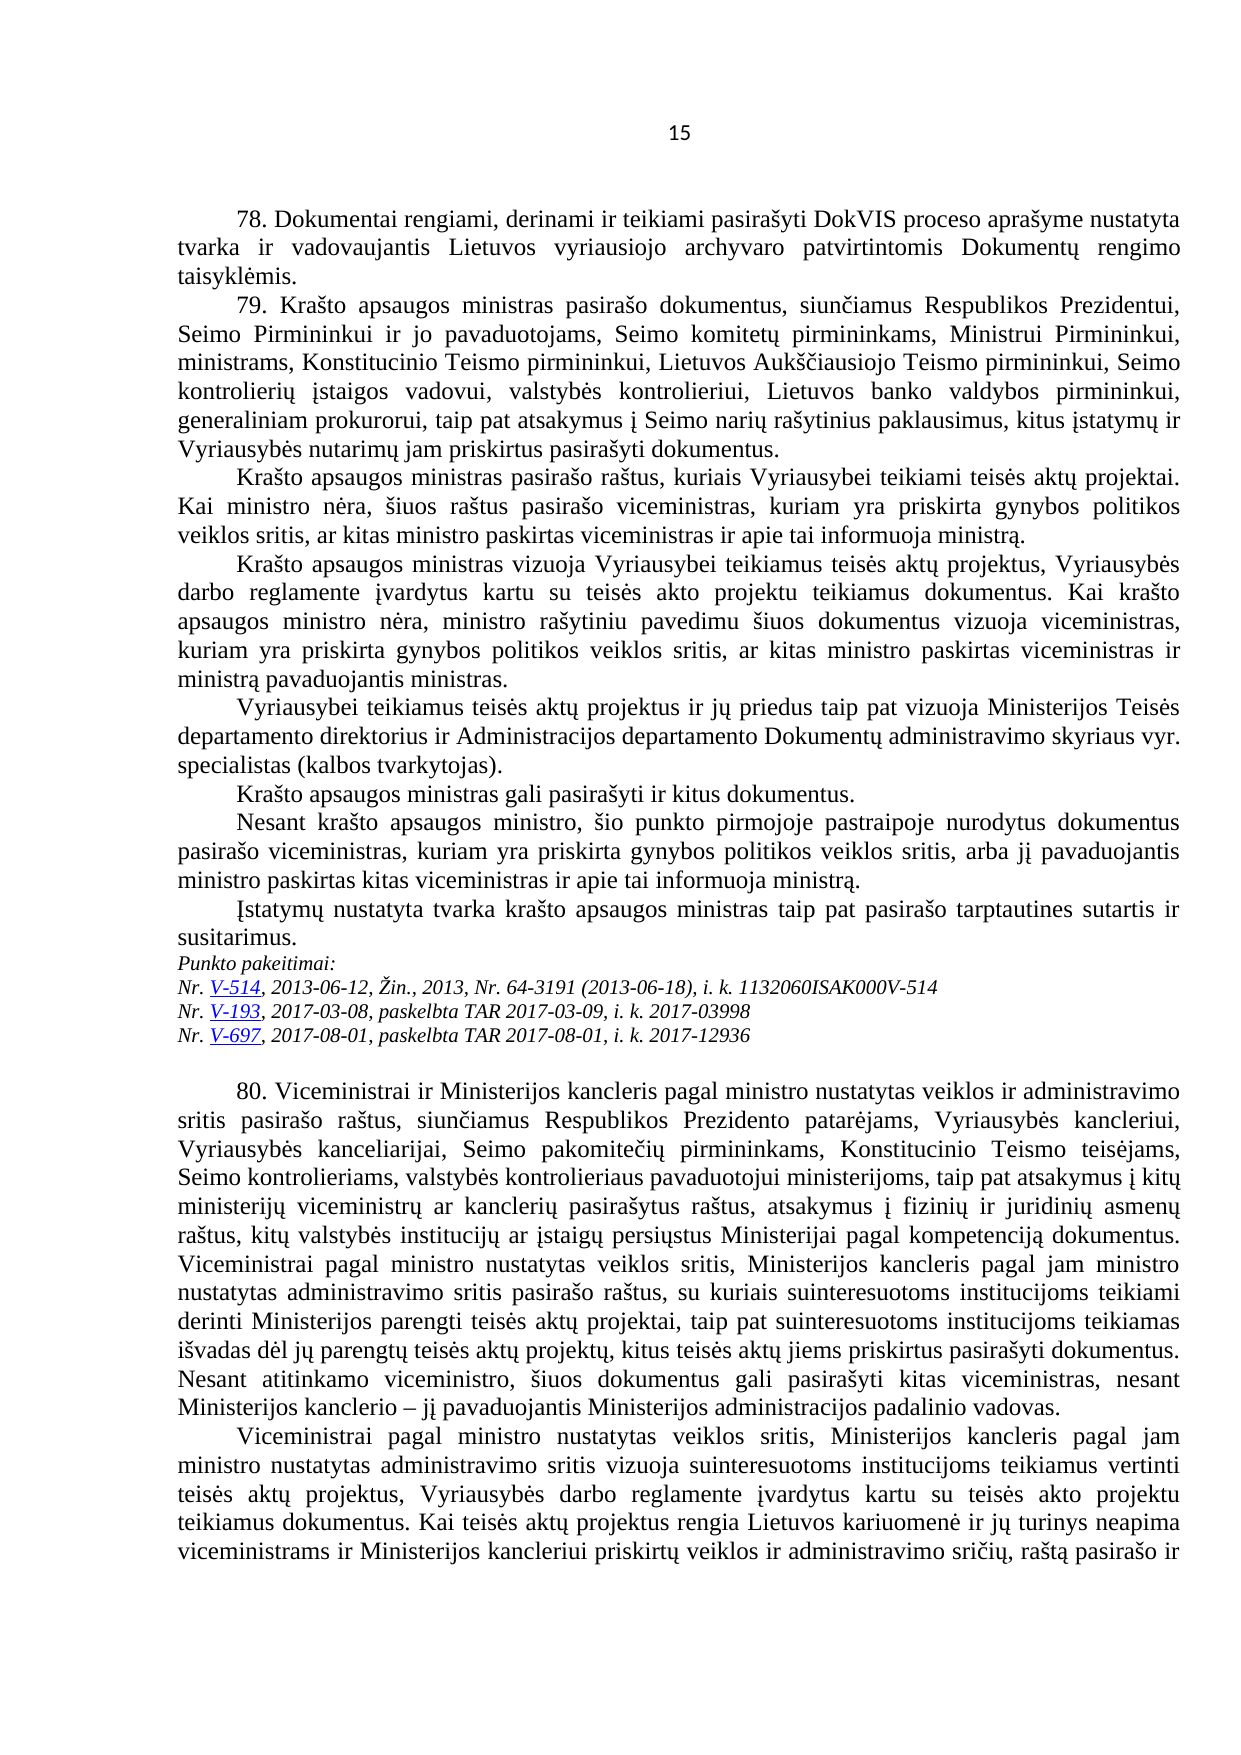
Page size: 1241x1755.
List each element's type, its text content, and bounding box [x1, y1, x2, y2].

text Krašto apsaugos ministras pasirašo raštus, kuriais Vyriausybei teikiami teisės aktų projektai. Kai ministro nėra, šiuos raštus pasirašo viceministras, kuriam yra priskirta gynybos politikos veiklos sritis, ar kitas ministro paskirtas viceministras ir apie tai informuoja ministrą. [177, 462, 1181, 549]
text Nr. V-193, 2017-03-08, paskelbta TAR 2017-03-09, i. k. 2017-03998 [177, 999, 1181, 1023]
text Nr. V-514, 2013-06-12, Žin., 2013, Nr. 64-3191 (2013-06-18), i. k. 1132060ISAK000V-514 [177, 975, 1181, 999]
text 79. Krašto apsaugos ministras pasirašo dokumentus, siunčiamus Respublikos Prezidentui, Seimo Pirmininkui ir jo pavaduotojams, Seimo komitetų pirmininkams, Ministrui Pirmininkui, ministrams, Konstitucinio Teismo pirmininkui, Lietuvos Aukščiausiojo Teismo pirmininkui, Seimo kontrolierių įstaigos vadovui, valstybės kontrolieriui, Lietuvos banko valdybos pirmininkui, generaliniam prokurorui, taip pat atsakymus į Seimo narių rašytinius paklausimus, kitus įstatymų ir Vyriausybės nutarimų jam priskirtus pasirašyti dokumentus. [177, 290, 1181, 462]
text 80. Viceministrai ir Ministerijos kancleris pagal ministro nustatytas veiklos ir administravimo sritis pasirašo raštus, siunčiamus Respublikos Prezidento patarėjams, Vyriausybės kancleriui, Vyriausybės kanceliarijai, Seimo pakomitečių pirmininkams, Konstitucinio Teismo teisėjams, Seimo kontrolieriams, valstybės kontrolieriaus pavaduotojui ministerijoms, taip pat atsakymus į kitų ministerijų viceministrų ar kanclerių pasirašytus raštus, atsakymus į fizinių ir juridinių asmenų raštus, kitų valstybės institucijų ar įstaigų persiųstus Ministerijai pagal kompetenciją dokumentus. Viceministrai pagal ministro nustatytas veiklos sritis, Ministerijos kancleris pagal jam ministro nustatytas administravimo sritis pasirašo raštus, su kuriais suinteresuotoms institucijoms teikiami derinti Ministerijos parengti teisės aktų projektai, taip pat suinteresuotoms institucijoms teikiamas išvadas dėl jų parengtų teisės aktų projektų, kitus teisės aktų jiems priskirtus pasirašyti dokumentus. Nesant atitinkamo viceministro, šiuos dokumentus gali pasirašyti kitas viceministras, nesant Ministerijos kanclerio – jį pavaduojantis Ministerijos administracijos padalinio vadovas. [177, 1076, 1181, 1421]
text Įstatymų nustatyta tvarka krašto apsaugos ministras taip pat pasirašo tarptautines sutartis ir susitarimus. [177, 894, 1181, 951]
text Krašto apsaugos ministras vizuoja Vyriausybei teikiamus teisės aktų projektus, Vyriausybės darbo reglamente įvardytus kartu su teisės akto projektu teikiamus dokumentus. Kai krašto apsaugos ministro nėra, ministro rašytiniu pavedimu šiuos dokumentus vizuoja viceministras, kuriam yra priskirta gynybos politikos veiklos sritis, ar kitas ministro paskirtas viceministras ir ministrą pavaduojantis ministras. [177, 549, 1181, 692]
text Nesant krašto apsaugos ministro, šio punkto pirmojoje pastraipoje nurodytus dokumentus pasirašo viceministras, kuriam yra priskirta gynybos politikos veiklos sritis, arba jį pavaduojantis ministro paskirtas kitas viceministras ir apie tai informuoja ministrą. [177, 807, 1181, 894]
text Nr. V-697, 2017-08-01, paskelbta TAR 2017-08-01, i. k. 2017-12936 [177, 1023, 1181, 1047]
text Punkto pakeitimai: [177, 951, 1181, 975]
text Vyriausybei teikiamus teisės aktų projektus ir jų priedus taip pat vizuoja Ministerijos Teisės departamento direktorius ir Administracijos departamento Dokumentų administravimo skyriaus vyr. specialistas (kalbos tvarkytojas). [177, 692, 1181, 779]
text 78. Dokumentai rengiami, derinami ir teikiami pasirašyti DokVIS proceso aprašyme nustatyta tvarka ir vadovaujantis Lietuvos vyriausiojo archyvaro patvirtintomis Dokumentų rengimo taisyklėmis. [177, 204, 1181, 290]
text Viceministrai pagal ministro nustatytas veiklos sritis, Ministerijos kancleris pagal jam ministro nustatytas administravimo sritis vizuoja suinteresuotoms institucijoms teikiamus vertinti teisės aktų projektus, Vyriausybės darbo reglamente įvardytus kartu su teisės akto projektu teikiamus dokumentus. Kai teisės aktų projektus rengia Lietuvos kariuomenė ir jų turinys neapima viceministrams ir Ministerijos kancleriui priskirtų veiklos ir administravimo sričių, raštą pasirašo ir [177, 1421, 1181, 1565]
text Krašto apsaugos ministras gali pasirašyti ir kitus dokumentus. [177, 779, 1181, 807]
